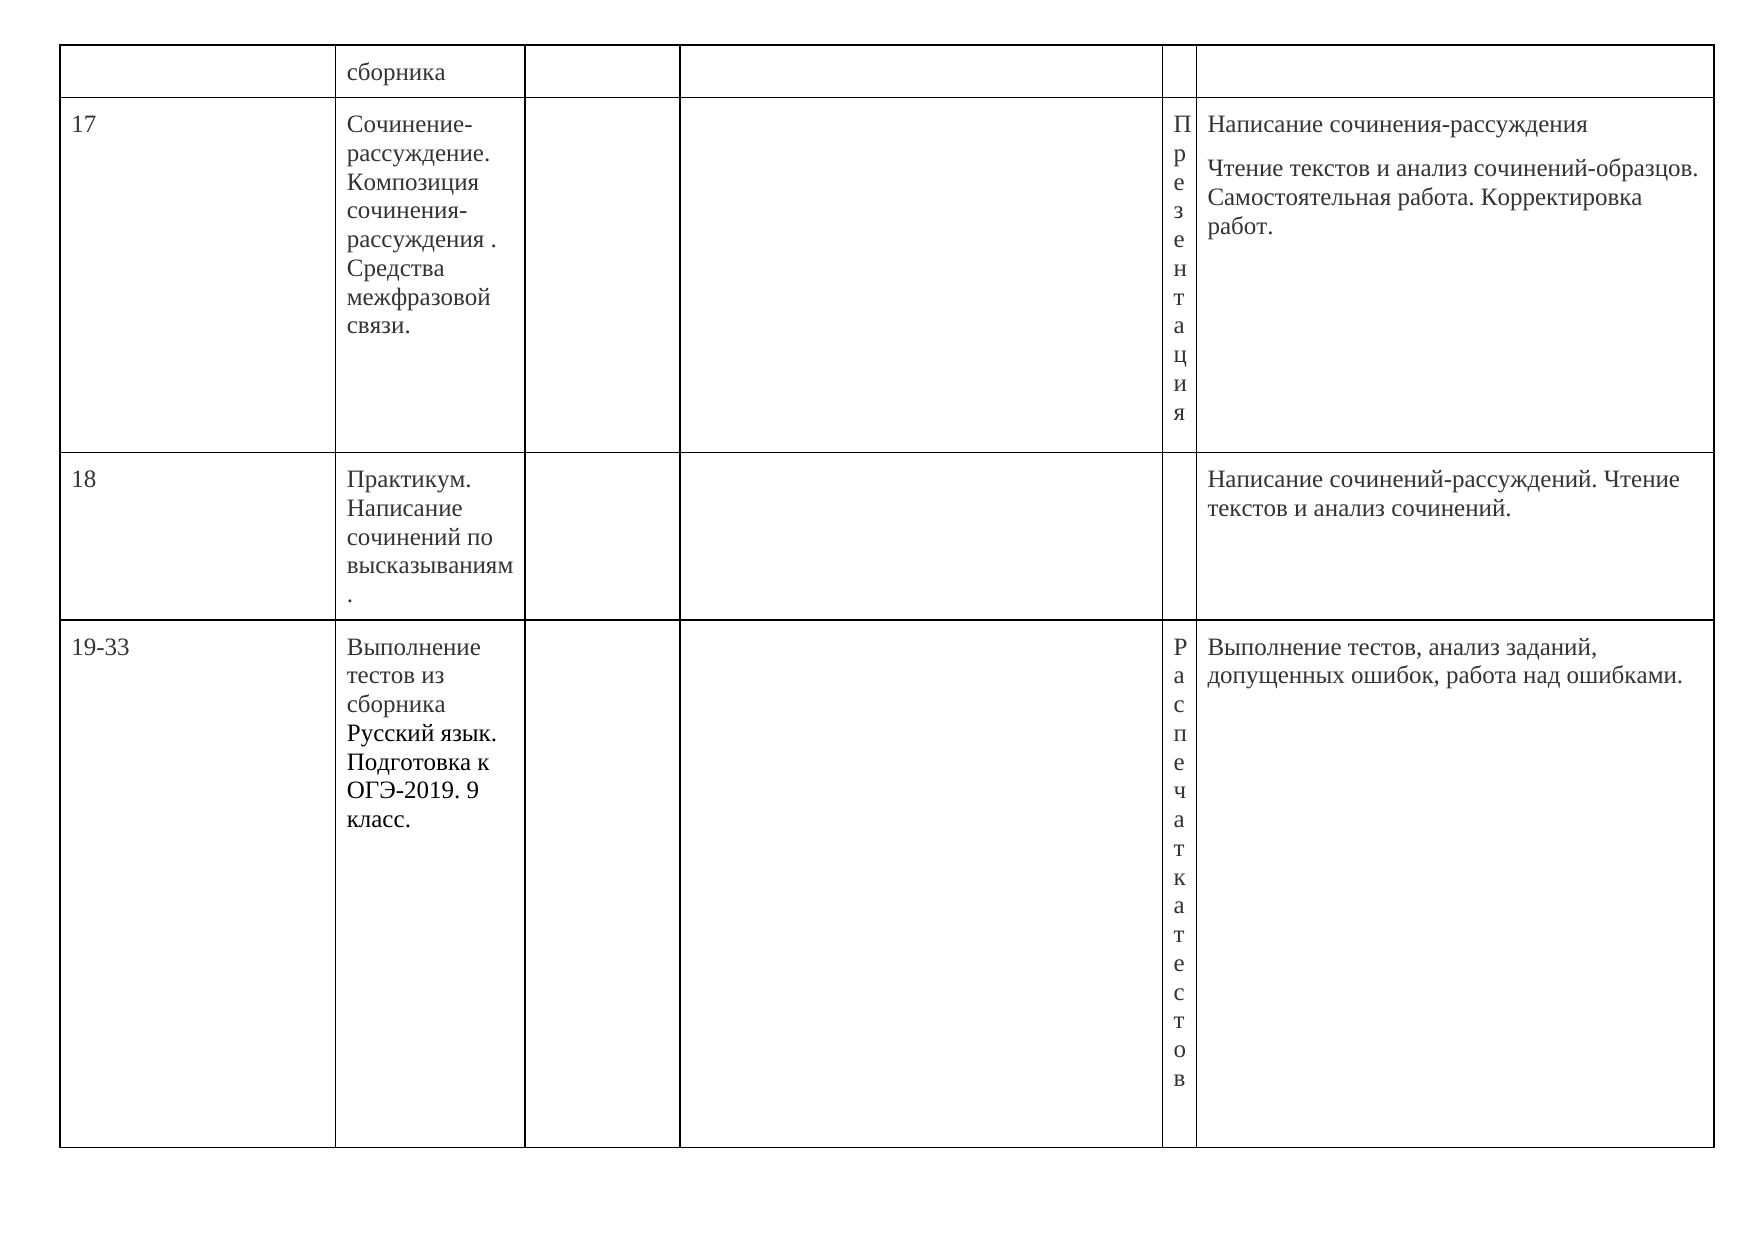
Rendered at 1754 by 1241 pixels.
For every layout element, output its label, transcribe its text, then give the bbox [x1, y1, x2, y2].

table_cell Сочинение-рассуждение. Композиция сочинения-рассуждения . Средства межфразовой связи. [336, 98, 524, 452]
table_cell [526, 453, 679, 619]
table_cell Выполнение тестов, анализ заданий, допущенных ошибок, работа над ошибками. [1197, 621, 1713, 1147]
table_cell Распечатка тестов [1163, 621, 1196, 1147]
table_cell [526, 46, 679, 97]
table_cell [61, 46, 335, 97]
table_cell Написание сочинения-рассуждения Чтение текстов и анализ сочинений-образцов. Самостоятельная работа. Корректировка работ. [1197, 98, 1713, 452]
table_cell [681, 621, 1162, 1147]
table_cell 18 [61, 453, 335, 619]
table_cell Написание сочинений-рассуждений. Чтение текстов и анализ сочинений. [1197, 453, 1713, 619]
table_cell [1163, 46, 1196, 97]
table_cell [681, 46, 1162, 97]
table_cell сборника [336, 46, 524, 97]
table_cell [526, 621, 679, 1147]
table_cell [1163, 453, 1196, 619]
table_cell Презентация [1163, 98, 1196, 452]
table_cell 17 [61, 98, 335, 452]
table_cell Выполнение тестов из сборника Русский язык. Подготовка к ОГЭ-2019. 9 класс. [336, 621, 524, 1147]
table_cell [526, 98, 679, 452]
table_cell [1197, 46, 1713, 97]
table_cell [681, 98, 1162, 452]
table_cell [681, 453, 1162, 619]
table_cell 19-33 [61, 621, 335, 1147]
table_cell Практикум. Написание сочинений по высказываниям. [336, 453, 524, 619]
